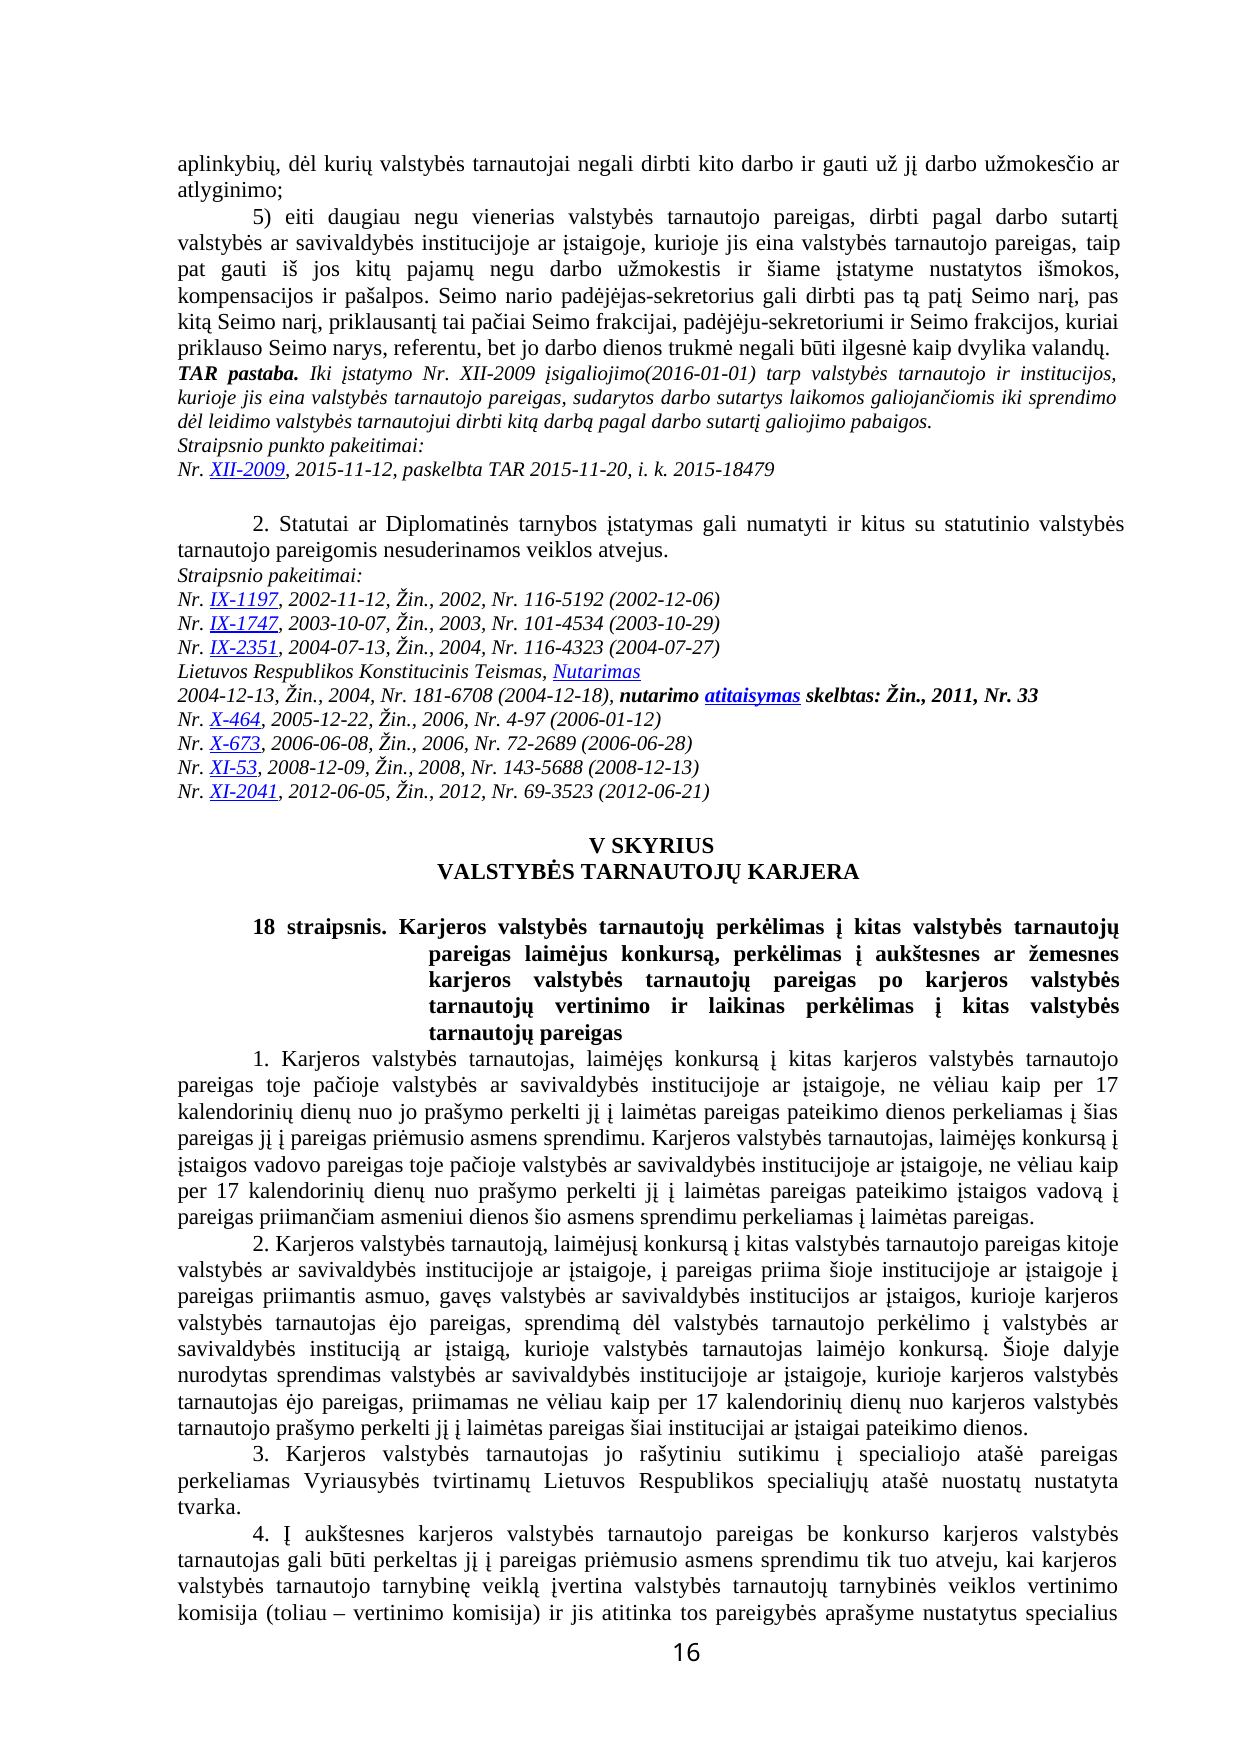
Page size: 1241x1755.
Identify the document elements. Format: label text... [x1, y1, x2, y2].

text Nr. IX-1747, 2003-10-07, Žin., 2003, Nr. 101-4534 (2003-10-29) [177, 611, 1120, 635]
text 2. Statutai ar Diplomatinės tarnybos įstatymas gali numatyti ir kitus su statutinio valstybės tarnautojo pareigomis nesuderinamos veiklos atvejus. [177, 510, 1126, 563]
text Lietuvos Respublikos Konstitucinis Teismas, Nutarimas [177, 659, 1120, 683]
text Nr. IX-1197, 2002-11-12, Žin., 2002, Nr. 116-5192 (2002-12-06) [177, 587, 1126, 611]
text 2. Karjeros valstybės tarnautoją, laimėjusį konkursą į kitas valstybės tarnautojo pareigas kitoje valstybės ar savivaldybės institucijoje ar įstaigoje, į pareigas priima šioje institucijoje ar įstaigoje į pareigas priimantis asmuo, gavęs valstybės ar savivaldybės institucijos ar įstaigos, kurioje karjeros valstybės tarnautojas ėjo pareigas, sprendimą dėl valstybės tarnautojo perkėlimo į valstybės ar savivaldybės instituciją ar įstaigą, kurioje valstybės tarnautojas laimėjo konkursą. Šioje dalyje nurodytas sprendimas valstybės ar savivaldybės institucijoje ar įstaigoje, kurioje karjeros valstybės tarnautojas ėjo pareigas, priimamas ne vėliau kaip per 17 kalendorinių dienų nuo karjeros valstybės tarnautojo prašymo perkelti jį į laimėtas pareigas šiai institucijai ar įstaigai pateikimo dienos. [177, 1230, 1120, 1441]
text Nr. XII-2009, 2015-11-12, paskelbta TAR 2015-11-20, i. k. 2015-18479 [177, 457, 1120, 481]
text Nr. X-673, 2006-06-08, Žin., 2006, Nr. 72-2689 (2006-06-28) [177, 731, 1120, 755]
text Straipsnio punkto pakeitimai: [177, 433, 1120, 457]
text VALSTYBĖS TARNAUTOJŲ KARJERA [177, 858, 1126, 885]
text 5) eiti daugiau negu vienerias valstybės tarnautojo pareigas, dirbti pagal darbo sutartį valstybės ar savivaldybės institucijoje ar įstaigoje, kurioje jis eina valstybės tarnautojo pareigas, taip pat gauti iš jos kitų pajamų negu darbo užmokestis ir šiame įstatyme nustatytos išmokos, kompensacijos ir pašalpos. Seimo nario padėjėjas-sekretorius gali dirbti pas tą patį Seimo narį, pas kitą Seimo narį, priklausantį tai pačiai Seimo frakcijai, padėjėju-sekretoriumi ir Seimo frakcijos, kuriai priklauso Seimo narys, referentu, bet jo darbo dienos trukmė negali būti ilgesnė kaip dvylika valandų. [177, 203, 1120, 361]
text 18 straipsnis. Karjeros valstybės tarnautojų perkėlimas į kitas valstybės tarnautojų pareigas laimėjus konkursą, perkėlimas į aukštesnes ar žemesnes karjeros valstybės tarnautojų pareigas po karjeros valstybės tarnautojų vertinimo ir laikinas perkėlimas į kitas valstybės tarnautojų pareigas [252, 913, 1120, 1045]
text V SKYRIUS [177, 832, 1126, 858]
text Nr. X-464, 2005-12-22, Žin., 2006, Nr. 4-97 (2006-01-12) [177, 707, 1120, 731]
text Nr. XI-53, 2008-12-09, Žin., 2008, Nr. 143-5688 (2008-12-13) [177, 755, 1120, 779]
text Straipsnio pakeitimai: [177, 563, 1126, 587]
text Nr. IX-2351, 2004-07-13, Žin., 2004, Nr. 116-4323 (2004-07-27) [177, 635, 1120, 659]
text 2004-12-13, Žin., 2004, Nr. 181-6708 (2004-12-18), nutarimo atitaisymas skelbtas: Žin., 2011, Nr. 33 [177, 683, 1120, 707]
text aplinkybių, dėl kurių valstybės tarnautojai negali dirbti kito darbo ir gauti už jį darbo užmokesčio ar atlyginimo; [177, 150, 1120, 203]
text TAR pastaba. Iki įstatymo Nr. XII-2009 įsigaliojimo(2016-01-01) tarp valstybės tarnautojo ir institucijos, kurioje jis eina valstybės tarnautojo pareigas, sudarytos darbo sutartys laikomos galiojančiomis iki sprendimo dėl leidimo valstybės tarnautojui dirbti kitą darbą pagal darbo sutartį galiojimo pabaigos. [177, 361, 1120, 433]
text 1. Karjeros valstybės tarnautojas, laimėjęs konkursą į kitas karjeros valstybės tarnautojo pareigas toje pačioje valstybės ar savivaldybės institucijoje ar įstaigoje, ne vėliau kaip per 17 kalendorinių dienų nuo jo prašymo perkelti jį į laimėtas pareigas pateikimo dienos perkeliamas į šias pareigas jį į pareigas priėmusio asmens sprendimu. Karjeros valstybės tarnautojas, laimėjęs konkursą į įstaigos vadovo pareigas toje pačioje valstybės ar savivaldybės institucijoje ar įstaigoje, ne vėliau kaip per 17 kalendorinių dienų nuo prašymo perkelti jį į laimėtas pareigas pateikimo įstaigos vadovą į pareigas priimančiam asmeniui dienos šio asmens sprendimu perkeliamas į laimėtas pareigas. [177, 1045, 1120, 1230]
text 4. Į aukštesnes karjeros valstybės tarnautojo pareigas be konkurso karjeros valstybės tarnautojas gali būti perkeltas jį į pareigas priėmusio asmens sprendimu tik tuo atveju, kai karjeros valstybės tarnautojo tarnybinę veiklą įvertina valstybės tarnautojų tarnybinės veiklos vertinimo komisija (toliau – vertinimo komisija) ir jis atitinka tos pareigybės aprašyme nustatytus specialius [177, 1519, 1120, 1625]
text 3. Karjeros valstybės tarnautojas jo rašytiniu sutikimu į specialiojo atašė pareigas perkeliamas Vyriausybės tvirtinamų Lietuvos Respublikos specialiųjų atašė nuostatų nustatyta tvarka. [177, 1441, 1120, 1519]
text Nr. XI-2041, 2012-06-05, Žin., 2012, Nr. 69-3523 (2012-06-21) [177, 779, 1120, 803]
